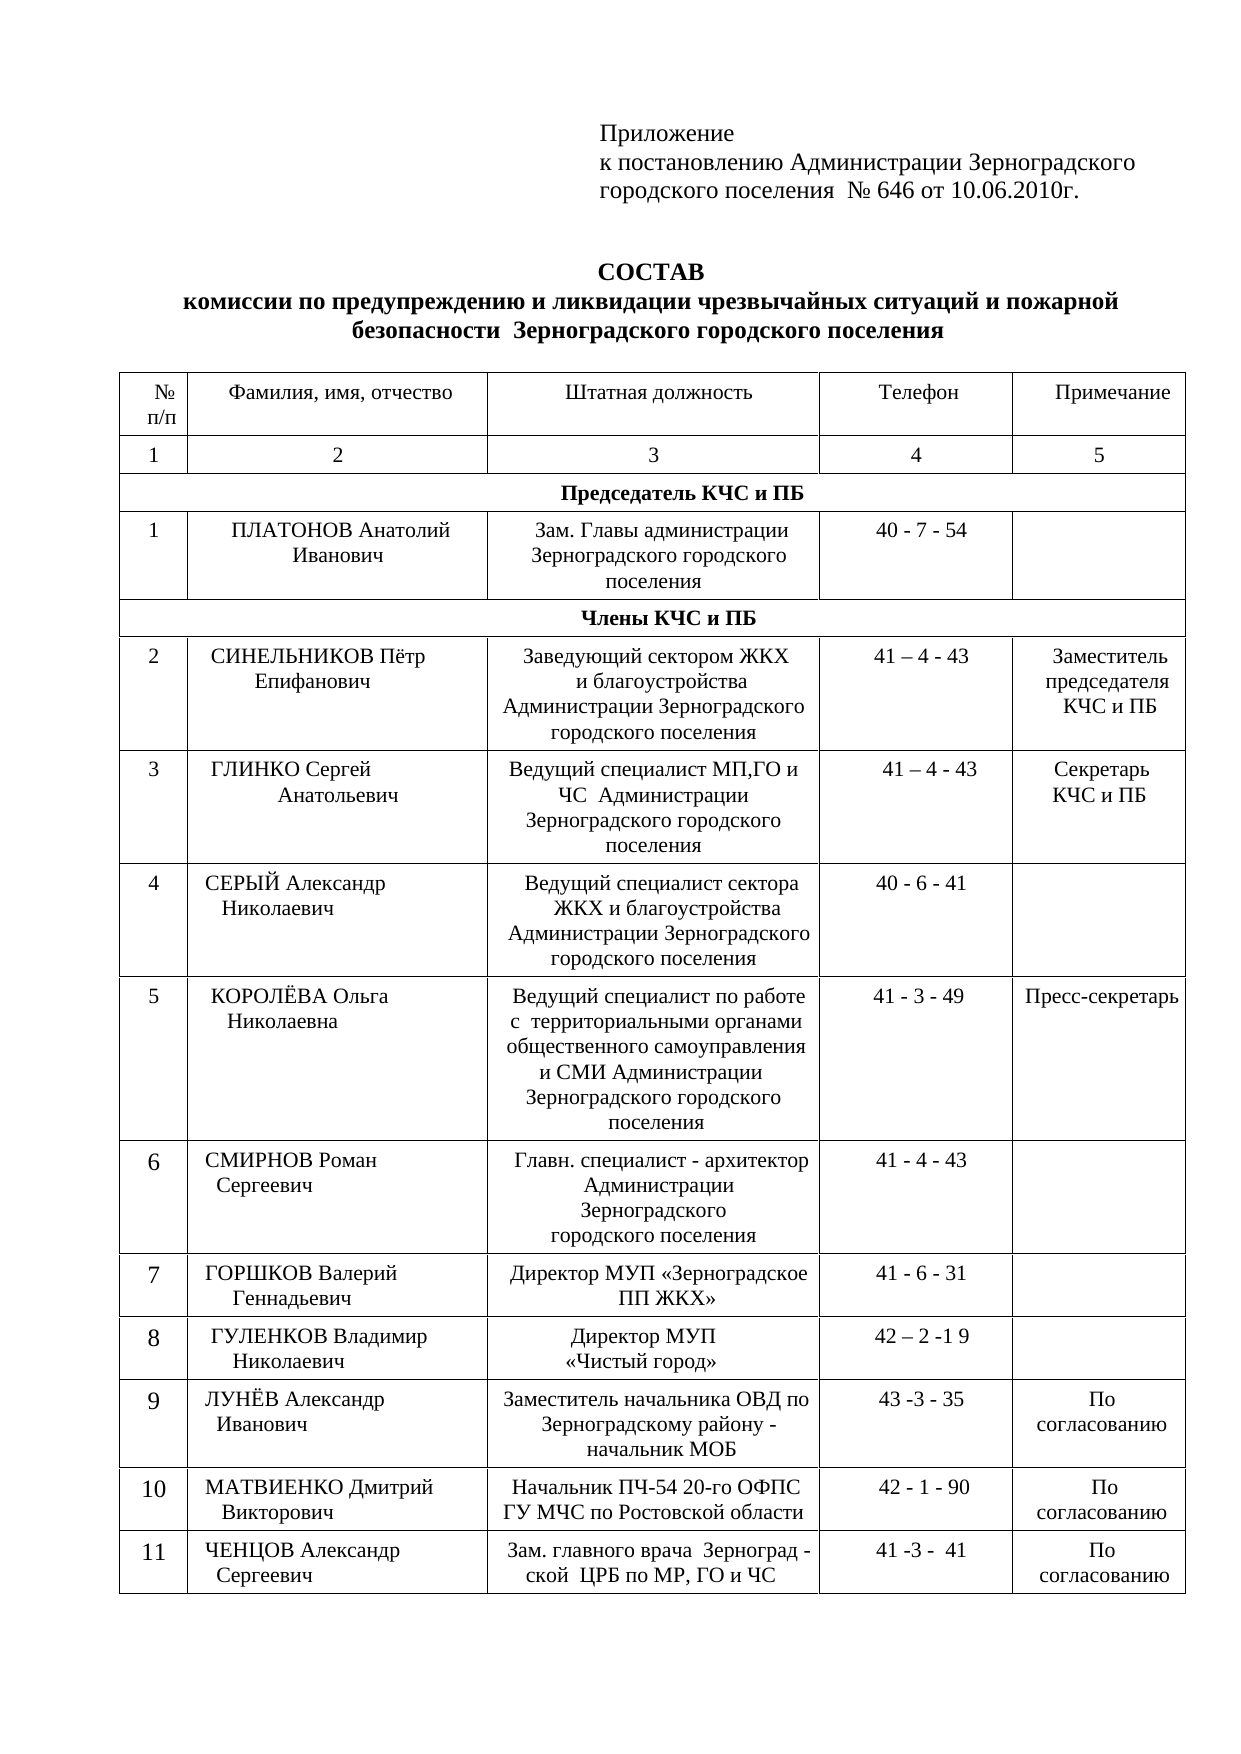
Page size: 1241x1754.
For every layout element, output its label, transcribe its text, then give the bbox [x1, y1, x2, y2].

text к постановлению Администрации Зерноградского [118, 147, 1190, 176]
table_cell 8 [120, 1318, 187, 1379]
table_cell Ведущий специалист МП,ГО и ЧС Администрации Зерноградского городского поселения [488, 751, 818, 863]
table_cell 41 – 4 - 43 [820, 751, 1012, 863]
table_cell 41 - 3 - 49 [820, 978, 1012, 1140]
table_cell 6 [120, 1141, 187, 1253]
table_cell МАТВИЕНКО Дмитрий Викторович [188, 1469, 487, 1530]
table_cell 2 [120, 638, 187, 750]
table_cell Ведущий специалист сектора ЖКХ и благоустройства Администрации Зерноградского городского поселения [488, 864, 818, 976]
table_cell Директор МУП «Зерноградское ПП ЖКХ» [488, 1255, 818, 1316]
table_header Фамилия, имя, отчество [188, 373, 487, 435]
table_cell ЛУНЁВ Александр Иванович [188, 1380, 487, 1467]
table_cell ГУЛЕНКОВ Владимир Николаевич [188, 1318, 487, 1379]
table_cell ЧЕНЦОВ Александр Сергеевич [188, 1531, 487, 1593]
table_cell 40 - 7 - 54 [820, 512, 1012, 599]
table_cell ГОРШКОВ Валерий Геннадьевич [188, 1255, 487, 1316]
table_cell ПЛАТОНОВ Анатолий Иванович [188, 512, 487, 599]
table_cell СЕРЫЙ Александр Николаевич [188, 864, 487, 976]
table_cell СМИРНОВ Роман Сергеевич [188, 1141, 487, 1253]
table_cell 40 - 6 - 41 [820, 864, 1012, 976]
table_cell 5 [1013, 436, 1185, 473]
table_cell 3 [488, 436, 818, 473]
table_cell Пресс-секретарь [1013, 978, 1185, 1140]
table_cell Секретарь КЧС и ПБ [1013, 751, 1185, 863]
table_cell Ведущий специалист по работе с территориальными органами общественного самоуправления и СМИ Администрации Зерноградского городского поселения [488, 978, 818, 1140]
table_cell 41 - 4 - 43 [820, 1141, 1012, 1253]
table_cell 1 [120, 436, 187, 473]
table_cell Зам. главного врача Зерноград - ской ЦРБ по МР, ГО и ЧС [488, 1531, 818, 1593]
table_header № п/п [120, 373, 187, 435]
table_cell Заместитель председателя КЧС и ПБ [1013, 638, 1185, 750]
table_cell 41 - 6 - 31 [820, 1255, 1012, 1316]
text СОСТАВ [118, 257, 1190, 286]
table_cell 10 [120, 1469, 187, 1530]
table_cell [1013, 1141, 1185, 1253]
text безопасности Зерноградского городского поселения [118, 315, 1190, 343]
text Приложение [118, 118, 1190, 147]
table_cell Члены КЧС и ПБ [120, 600, 1185, 636]
table_cell По согласованию [1013, 1469, 1185, 1530]
table_cell [1013, 512, 1185, 599]
table_cell [1013, 864, 1185, 976]
table_cell [1013, 1318, 1185, 1379]
table_cell Заместитель начальника ОВД по Зерноградскому району - начальник МОБ [488, 1380, 818, 1467]
table_cell 43 -3 - 35 [820, 1380, 1012, 1467]
table_cell 1 [120, 512, 187, 599]
table_cell 4 [820, 436, 1012, 473]
table_cell [1013, 1255, 1185, 1316]
table_header Примечание [1013, 373, 1185, 435]
table_cell 2 [188, 436, 487, 473]
table_cell 42 – 2 -1 9 [820, 1318, 1012, 1379]
table_cell Директор МУП «Чистый город» [488, 1318, 818, 1379]
table_cell Председатель КЧС и ПБ [120, 474, 1185, 511]
table_cell 7 [120, 1255, 187, 1316]
table_cell 5 [120, 978, 187, 1140]
table_cell КОРОЛЁВА Ольга Николаевна [188, 978, 487, 1140]
table_cell ГЛИНКО Сергей Анатольевич [188, 751, 487, 863]
table_cell По согласованию [1013, 1380, 1185, 1467]
table_cell Заведующий сектором ЖКХ и благоустройства Администрации Зерноградского городского поселения [488, 638, 818, 750]
table_cell 41 – 4 - 43 [820, 638, 1012, 750]
table_cell Главн. специалист - архитектор Администрации Зерноградского городского поселения [488, 1141, 818, 1253]
table_cell 42 - 1 - 90 [820, 1469, 1012, 1530]
text городского поселения № 646 от 10.06.2010г. [118, 176, 1190, 204]
table_cell По согласованию [1013, 1531, 1185, 1593]
table_cell 4 [120, 864, 187, 976]
table_cell 3 [120, 751, 187, 863]
table_cell 9 [120, 1380, 187, 1467]
table_header Телефон [820, 373, 1012, 435]
table_cell 11 [120, 1531, 187, 1593]
table_cell Зам. Главы администрации Зерноградского городского поселения [488, 512, 818, 599]
table_cell Начальник ПЧ-54 20-го ОФПС ГУ МЧС по Ростовской области [488, 1469, 818, 1530]
table_cell 41 -3 - 41 [820, 1531, 1012, 1593]
table_cell СИНЕЛЬНИКОВ Пётр Епифанович [188, 638, 487, 750]
text комиссии по предупреждению и ликвидации чрезвычайных ситуаций и пожарной [118, 286, 1190, 315]
table_header Штатная должность [488, 373, 818, 435]
